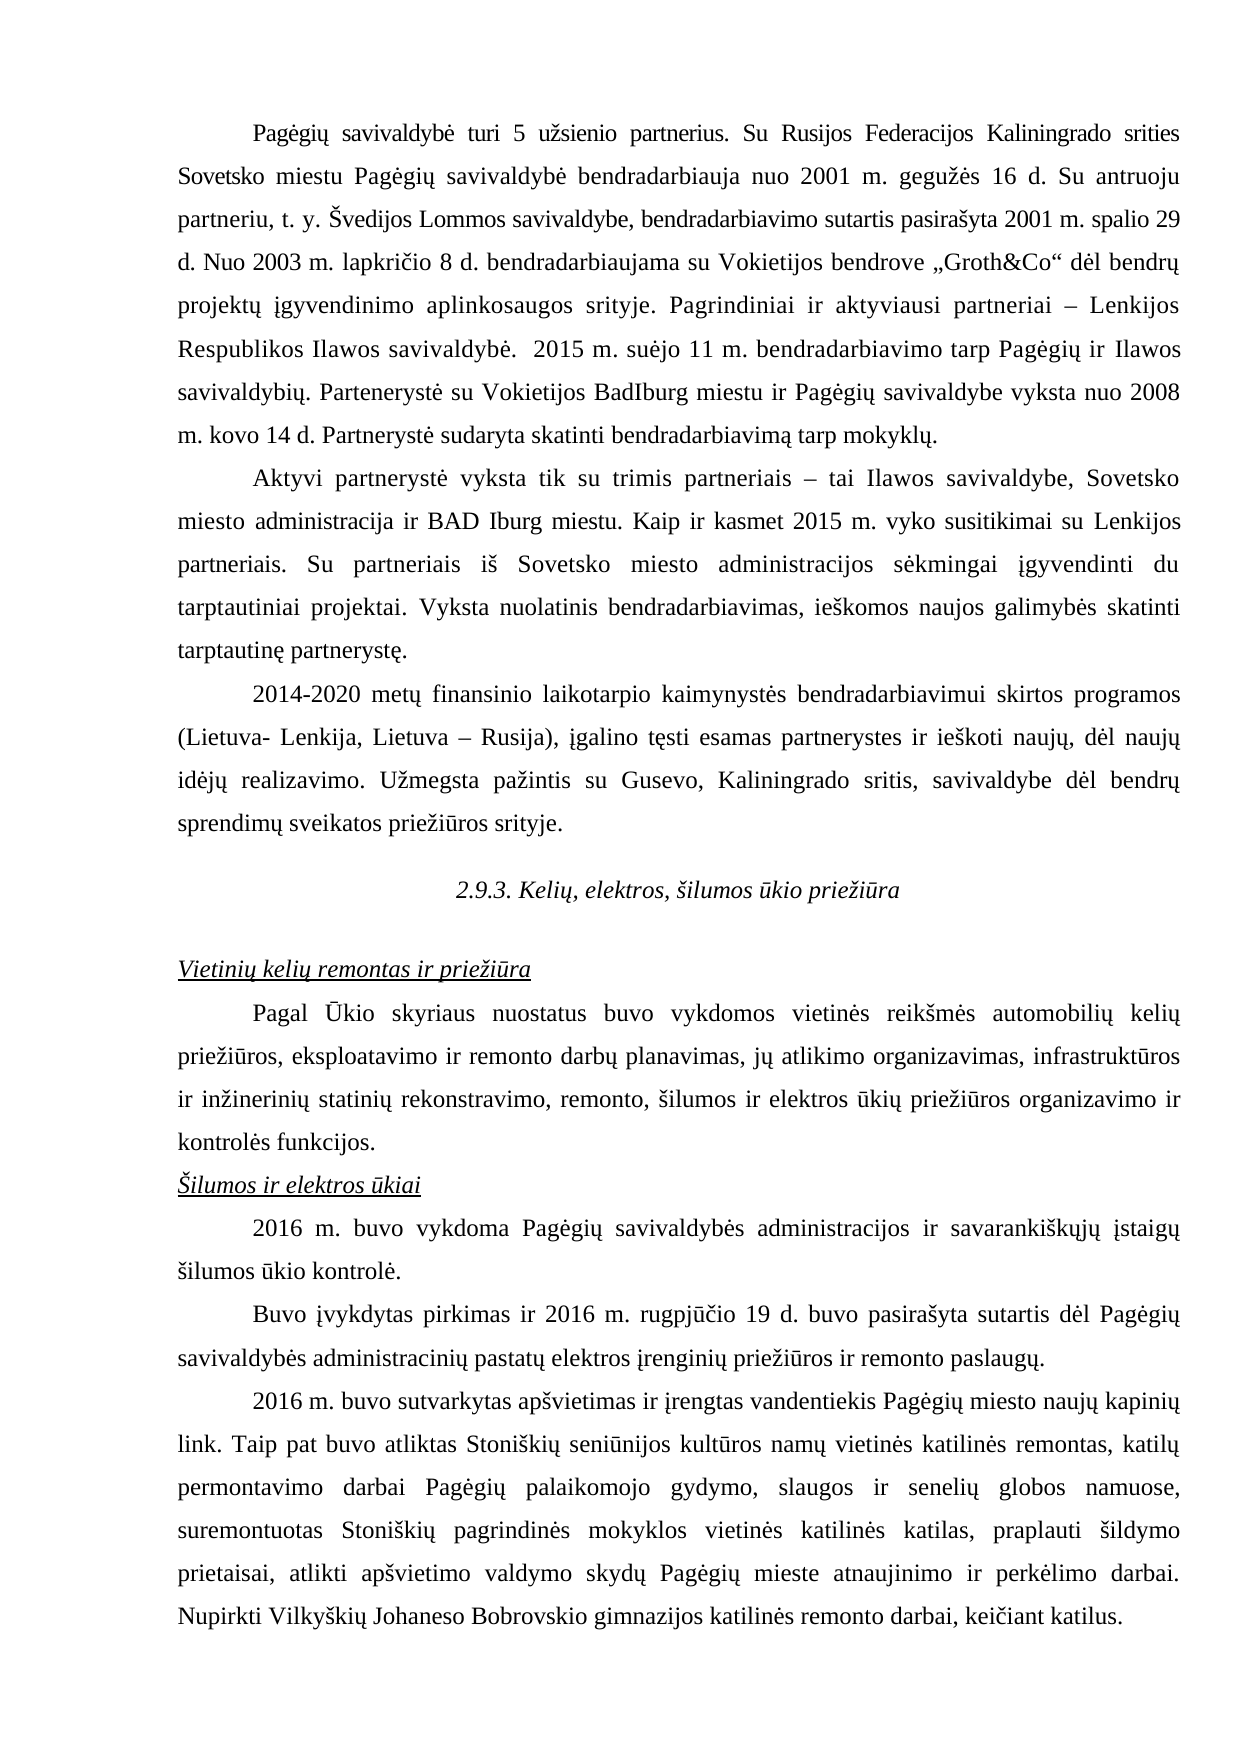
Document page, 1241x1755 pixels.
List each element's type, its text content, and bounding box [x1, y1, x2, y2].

text Pagal Ūkio skyriaus nuostatus buvo vykdomos vietinės reikšmės automobilių kelių priežiūros, eksploatavimo ir remonto darbų planavimas, jų atlikimo organizavimas, infrastruktūros ir inžinerinių statinių rekonstravimo, remonto, šilumos ir elektros ūkių priežiūros organizavimo ir kontrolės funkcijos. [177, 998, 1181, 1156]
text Aktyvi partnerystė vyksta tik su trimis partneriais – tai Ilawos savivaldybe, Sovetsko miesto administracija ir BAD Iburg miestu. Kaip ir kasmet 2015 m. vyko susitikimai su Lenkijos partneriais. Su partneriais iš Sovetsko miesto administracijos sėkmingai įgyvendinti du tarptautiniai projektai. Vyksta nuolatinis bendradarbiavimas, ieškomos naujos galimybės skatinti tarptautinę partnerystę. [177, 463, 1181, 664]
text 2014-2020 metų finansinio laikotarpio kaimynystės bendradarbiavimui skirtos programos (Lietuva- Lenkija, Lietuva – Rusija), įgalino tęsti esamas partnerystes ir ieškoti naujų, dėl naujų idėjų realizavimo. Užmegsta pažintis su Gusevo, Kaliningrado sritis, savivaldybe dėl bendrų sprendimų sveikatos priežiūros srityje. [177, 679, 1181, 837]
text 2016 m. buvo vykdoma Pagėgių savivaldybės administracijos ir savarankiškųjų įstaigų šilumos ūkio kontrolė. [177, 1213, 1181, 1285]
text 2.9.3. Kelių, elektros, šilumos ūkio priežiūra [177, 875, 1181, 904]
text Buvo įvykdytas pirkimas ir 2016 m. rugpjūčio 19 d. buvo pasirašyta sutartis dėl Pagėgių savivaldybės administracinių pastatų elektros įrenginių priežiūros ir remonto paslaugų. [177, 1299, 1181, 1371]
text 2016 m. buvo sutvarkytas apšvietimas ir įrengtas vandentiekis Pagėgių miesto naujų kapinių link. Taip pat buvo atliktas Stoniškių seniūnijos kultūros namų vietinės katilinės remontas, katilų permontavimo darbai Pagėgių palaikomojo gydymo, slaugos ir senelių globos namuose, suremontuotas Stoniškių pagrindinės mokyklos vietinės katilinės katilas, praplauti šildymo prietaisai, atlikti apšvietimo valdymo skydų Pagėgių mieste atnaujinimo ir perkėlimo darbai. Nupirkti Vilkyškių Johaneso Bobrovskio gimnazijos katilinės remonto darbai, keičiant katilus. [177, 1386, 1181, 1630]
text Pagėgių savivaldybė turi 5 užsienio partnerius. Su Rusijos Federacijos Kaliningrado srities Sovetsko miestu Pagėgių savivaldybė bendradarbiauja nuo 2001 m. gegužės 16 d. Su antruoju partneriu, t. y. Švedijos Lommos savivaldybe, bendradarbiavimo sutartis pasirašyta 2001 m. spalio 29 d. Nuo 2003 m. lapkričio 8 d. bendradarbiaujama su Vokietijos bendrove „Groth&Co“ dėl bendrų projektų įgyvendinimo aplinkosaugos srityje. Pagrindiniai ir aktyviausi partneriai – Lenkijos Respublikos Ilawos savivaldybė. 2015 m. suėjo 11 m. bendradarbiavimo tarp Pagėgių ir Ilawos savivaldybių. Partenerystė su Vokietijos BadIburg miestu ir Pagėgių savivaldybe vyksta nuo 2008 m. kovo 14 d. Partnerystė sudaryta skatinti bendradarbiavimą tarp mokyklų. [177, 118, 1181, 449]
text Šilumos ir elektros ūkiai [177, 1170, 1181, 1199]
text Vietinių kelių remontas ir priežiūra [177, 954, 1181, 983]
